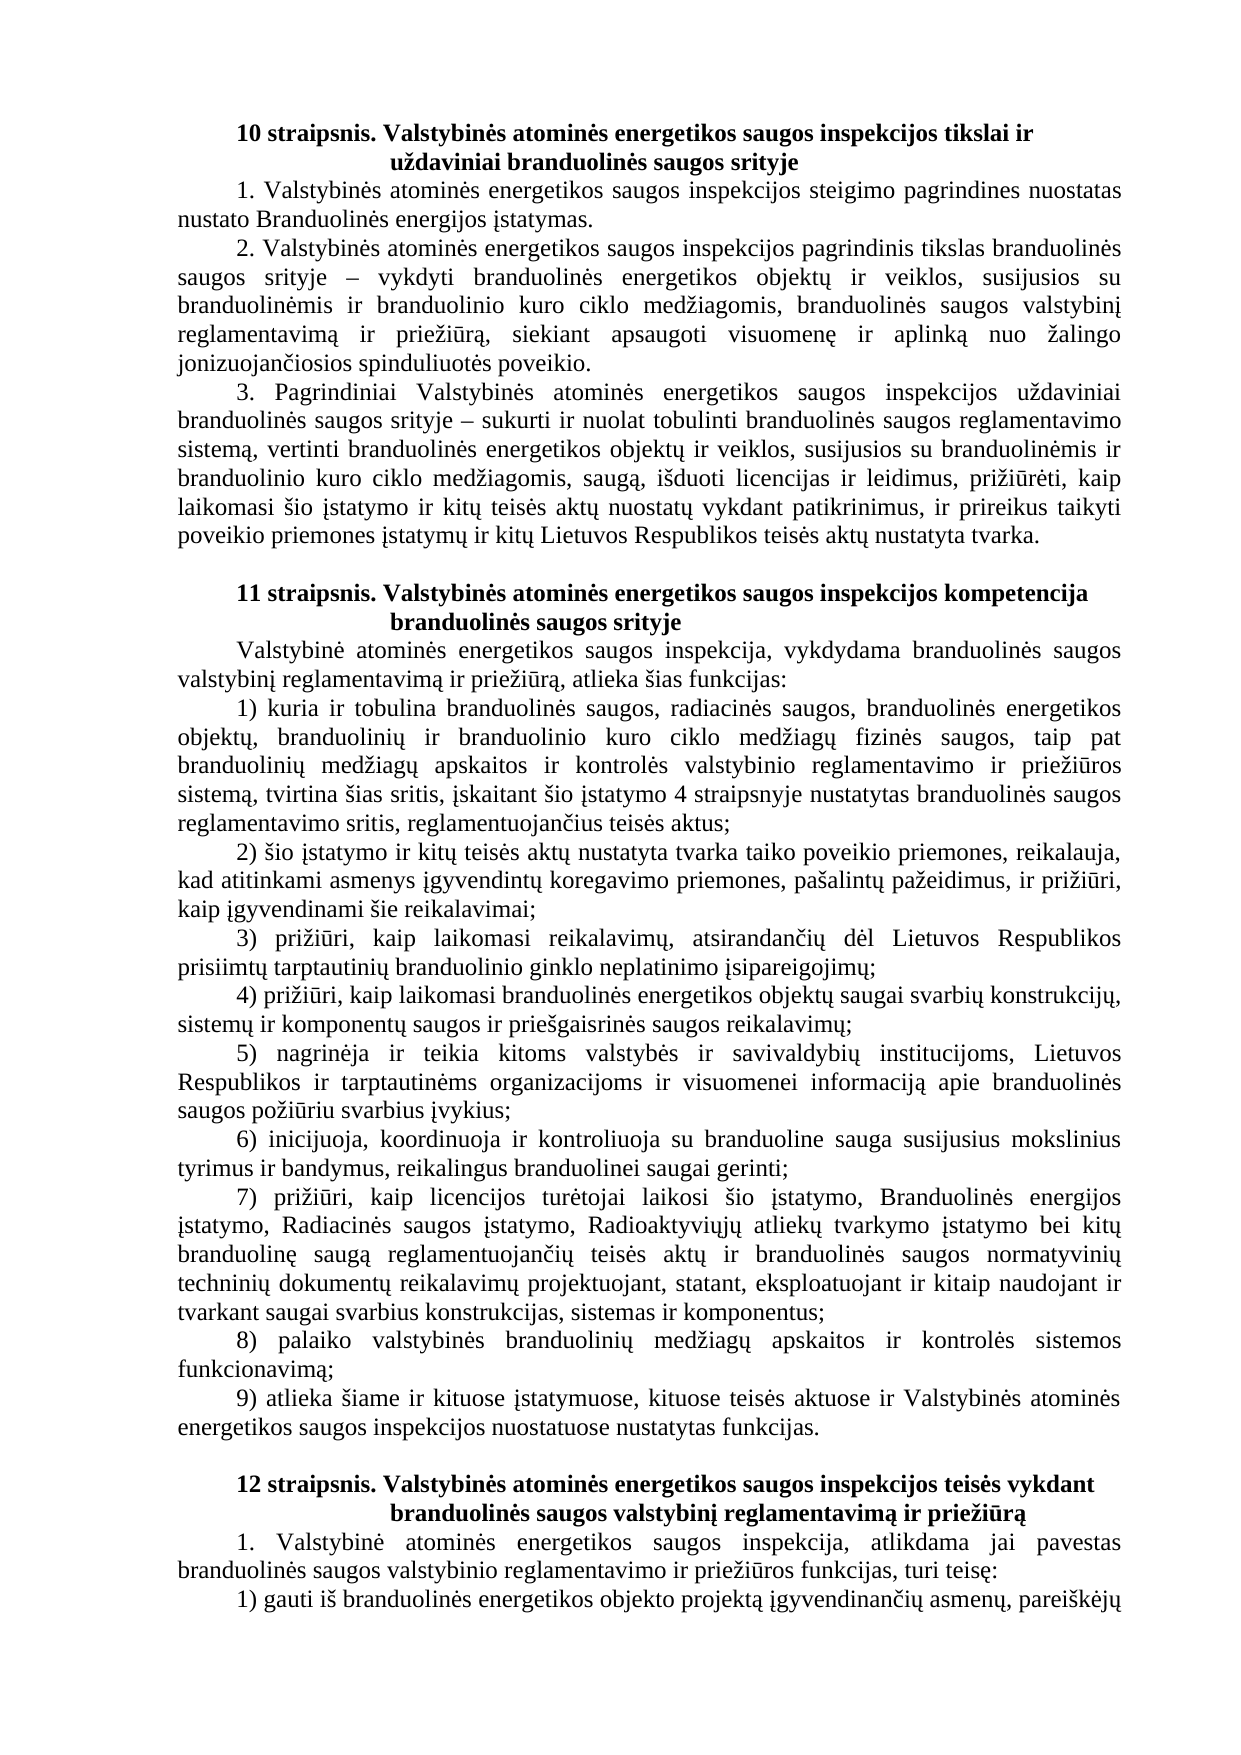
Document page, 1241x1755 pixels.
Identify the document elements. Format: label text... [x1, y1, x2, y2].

text 3. Pagrindiniai Valstybinės atominės energetikos saugos inspekcijos uždaviniai branduolinės saugos srityje – sukurti ir nuolat tobulinti branduolinės saugos reglamentavimo sistemą, vertinti branduolinės energetikos objektų ir veiklos, susijusios su branduolinėmis ir branduolinio kuro ciklo medžiagomis, saugą, išduoti licencijas ir leidimus, prižiūrėti, kaip laikomasi šio įstatymo ir kitų teisės aktų nuostatų vykdant patikrinimus, ir prireikus taikyti poveikio priemones įstatymų ir kitų Lietuvos Respublikos teisės aktų nustatyta tvarka. [177, 377, 1122, 549]
text 11 straipsnis. Valstybinės atominės energetikos saugos inspekcijos kompetencija branduolinės saugos srityje [236, 578, 1122, 636]
text 7) prižiūri, kaip licencijos turėtojai laikosi šio įstatymo, Branduolinės energijos įstatymo, Radiacinės saugos įstatymo, Radioaktyviųjų atliekų tvarkymo įstatymo bei kitų branduolinę saugą reglamentuojančių teisės aktų ir branduolinės saugos normatyvinių techninių dokumentų reikalavimų projektuojant, statant, eksploatuojant ir kitaip naudojant ir tvarkant saugai svarbius konstrukcijas, sistemas ir komponentus; [177, 1182, 1122, 1326]
text 4) prižiūri, kaip laikomasi branduolinės energetikos objektų saugai svarbių konstrukcijų, sistemų ir komponentų saugos ir priešgaisrinės saugos reikalavimų; [177, 981, 1122, 1038]
text 1. Valstybinė atominės energetikos saugos inspekcija, atlikdama jai pavestas branduolinės saugos valstybinio reglamentavimo ir priežiūros funkcijas, turi teisę: [177, 1527, 1122, 1584]
text 1. Valstybinės atominės energetikos saugos inspekcijos steigimo pagrindines nuostatas nustato Branduolinės energijos įstatymas. [177, 176, 1122, 233]
text 10 straipsnis. Valstybinės atominės energetikos saugos inspekcijos tikslai ir uždaviniai branduolinės saugos srityje [236, 118, 1122, 176]
text 2) šio įstatymo ir kitų teisės aktų nustatyta tvarka taiko poveikio priemones, reikalauja, kad atitinkami asmenys įgyvendintų koregavimo priemones, pašalintų pažeidimus, ir prižiūri, kaip įgyvendinami šie reikalavimai; [177, 837, 1122, 923]
text 1) gauti iš branduolinės energetikos objekto projektą įgyvendinančių asmenų, pareiškėjų [177, 1584, 1122, 1613]
text 5) nagrinėja ir teikia kitoms valstybės ir savivaldybių institucijoms, Lietuvos Respublikos ir tarptautinėms organizacijoms ir visuomenei informaciją apie branduolinės saugos požiūriu svarbius įvykius; [177, 1038, 1122, 1124]
text 12 straipsnis. Valstybinės atominės energetikos saugos inspekcijos teisės vykdant branduolinės saugos valstybinį reglamentavimą ir priežiūrą [236, 1469, 1122, 1527]
text 3) prižiūri, kaip laikomasi reikalavimų, atsirandančių dėl Lietuvos Respublikos prisiimtų tarptautinių branduolinio ginklo neplatinimo įsipareigojimų; [177, 923, 1122, 981]
text 6) inicijuoja, koordinuoja ir kontroliuoja su branduoline sauga susijusius mokslinius tyrimus ir bandymus, reikalingus branduolinei saugai gerinti; [177, 1124, 1122, 1182]
text 8) palaiko valstybinės branduolinių medžiagų apskaitos ir kontrolės sistemos funkcionavimą; [177, 1326, 1122, 1383]
text 1) kuria ir tobulina branduolinės saugos, radiacinės saugos, branduolinės energetikos objektų, branduolinių ir branduolinio kuro ciklo medžiagų fizinės saugos, taip pat branduolinių medžiagų apskaitos ir kontrolės valstybinio reglamentavimo ir priežiūros sistemą, tvirtina šias sritis, įskaitant šio įstatymo 4 straipsnyje nustatytas branduolinės saugos reglamentavimo sritis, reglamentuojančius teisės aktus; [177, 693, 1122, 837]
text 2. Valstybinės atominės energetikos saugos inspekcijos pagrindinis tikslas branduolinės saugos srityje – vykdyti branduolinės energetikos objektų ir veiklos, susijusios su branduolinėmis ir branduolinio kuro ciklo medžiagomis, branduolinės saugos valstybinį reglamentavimą ir priežiūrą, siekiant apsaugoti visuomenę ir aplinką nuo žalingo jonizuojančiosios spinduliuotės poveikio. [177, 233, 1122, 377]
text Valstybinė atominės energetikos saugos inspekcija, vykdydama branduolinės saugos valstybinį reglamentavimą ir priežiūrą, atlieka šias funkcijas: [177, 636, 1122, 693]
text 9) atlieka šiame ir kituose įstatymuose, kituose teisės aktuose ir Valstybinės atominės energetikos saugos inspekcijos nuostatuose nustatytas funkcijas. [177, 1383, 1122, 1441]
